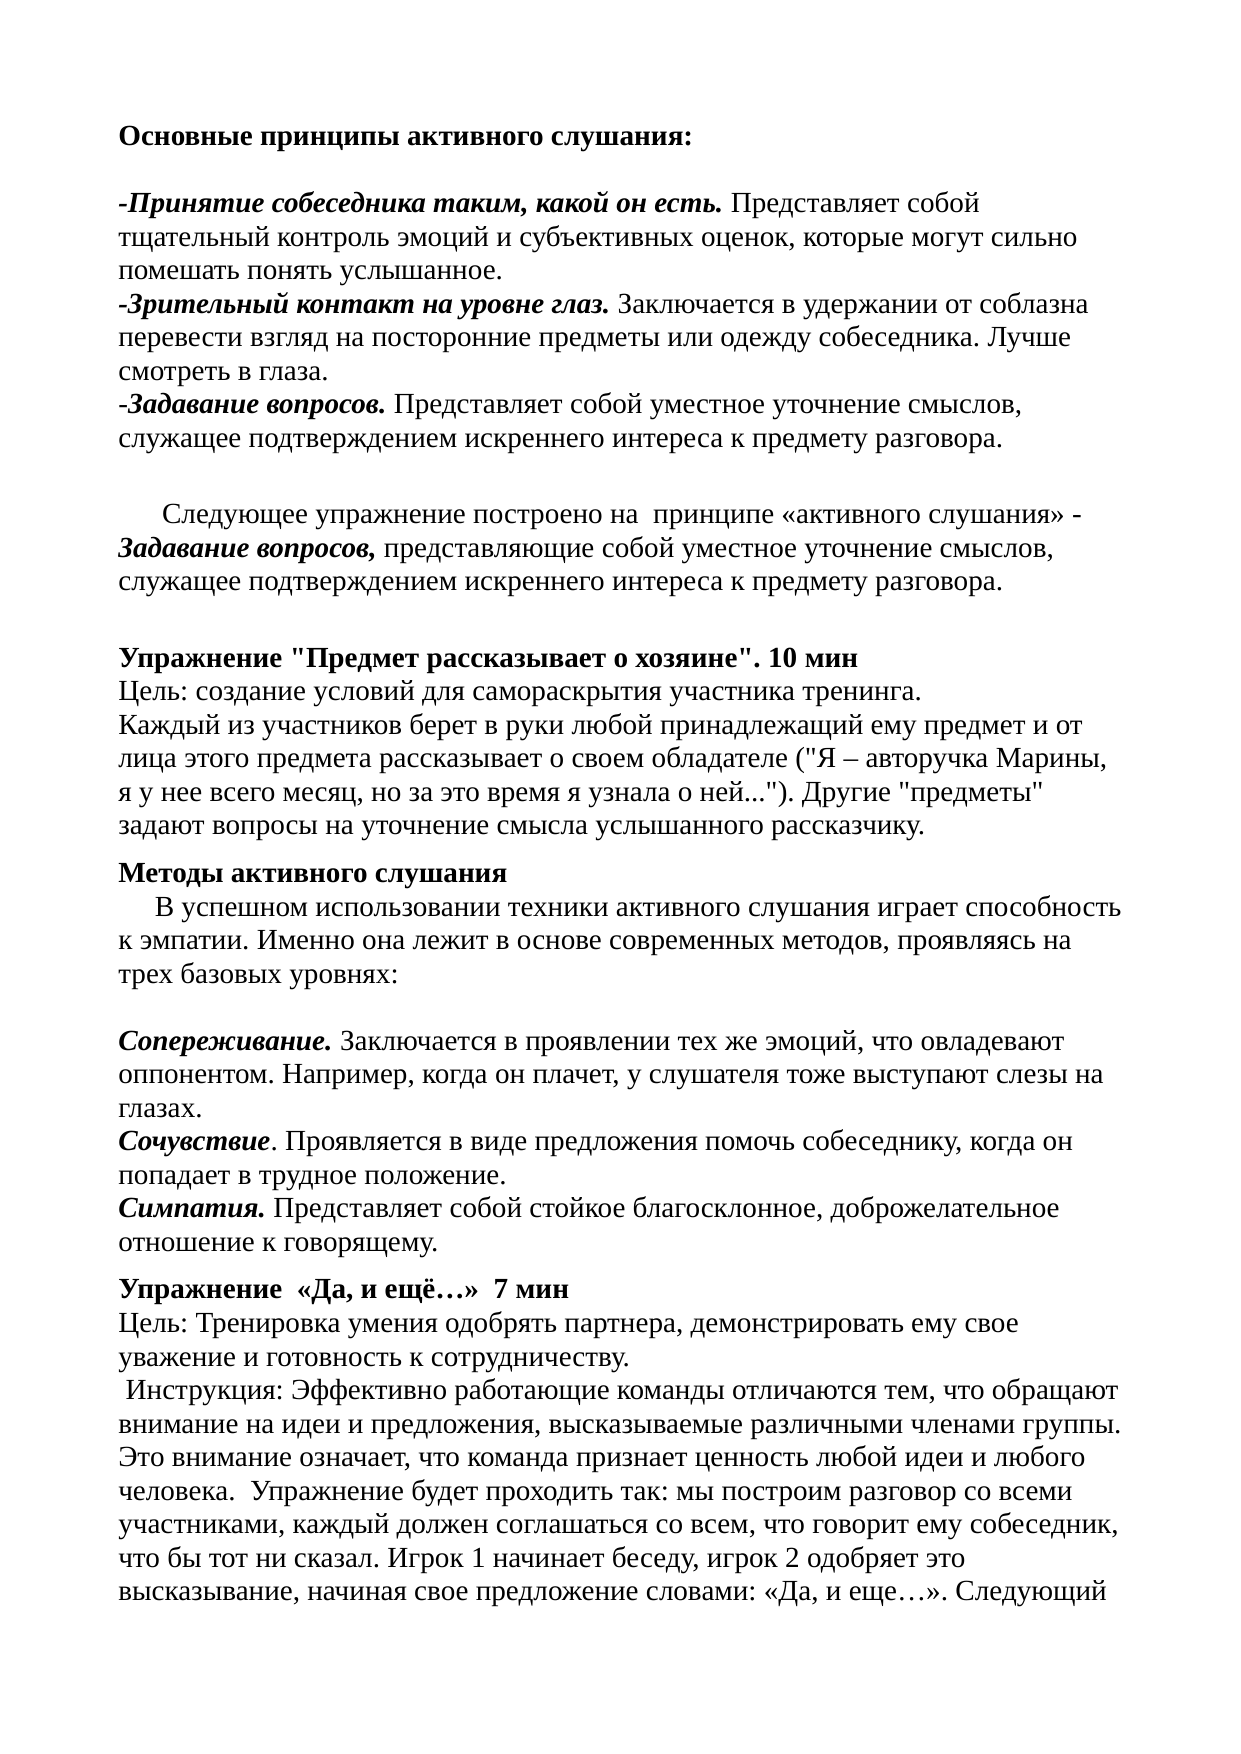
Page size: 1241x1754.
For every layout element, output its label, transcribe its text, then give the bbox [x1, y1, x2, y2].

text Инструкция: Эффективно работающие команды отличаются тем, что обращают внимание на идеи и предложения, высказываемые различными членами группы. Это внимание означает, что команда признает ценность любой идеи и любого человека. Упражнение будет проходить так: мы построим разговор со всеми участниками, каждый должен соглашаться со всем, что говорит ему собеседник, что бы тот ни сказал. Игрок 1 начинает беседу, игрок 2 одобряет это высказывание, начиная свое предложение словами: «Да, и еще…». Следующий [118, 1372, 1122, 1607]
text Цель: Тренировка умения одобрять партнера, демонстрировать ему свое уважение и готовность к сотрудничеству. [118, 1305, 1122, 1372]
text Упражнение "Предмет рассказывает о хозяине". 10 мин [118, 640, 1122, 673]
text Цель: создание условий для самораскрытия участника тренинга. [118, 673, 1122, 707]
text Каждый из участников берет в руки любой принадлежащий ему предмет и от лица этого предмета рассказывает о своем обладателе ("Я – авторучка Марины, я у нее всего месяц, но за это время я узнала о ней..."). Другие "предметы" задают вопросы на уточнение смысла услышанного рассказчику. [118, 707, 1122, 841]
text Методы активного слушания В успешном использовании техники активного слушания играет способность к эмпатии. Именно она лежит в основе современных методов, проявляясь на трех базовых уровнях: Сопереживание. Заключается в проявлении тех же эмоций, что овладевают оппонентом. Например, когда он плачет, у слушателя тоже выступают слезы на глазах. Сочувствие. Проявляется в виде предложения помочь собеседнику, когда он попадает в трудное положение. Симпатия. Представляет собой стойкое благосклонное, доброжелательное отношение к говорящему. [118, 855, 1122, 1258]
text Основные принципы активного слушания: -Принятие собеседника таким, какой он есть. Представляет собой тщательный контроль эмоций и субъективных оценок, которые могут сильно помешать понять услышанное. -Зрительный контакт на уровне глаз. Заключается в удержании от соблазна перевести взгляд на посторонние предметы или одежду собеседника. Лучше смотреть в глаза. -Задавание вопросов. Представляет собой уместное уточнение смыслов, служащее подтверждением искреннего интереса к предмету разговора. [118, 118, 1122, 482]
text Следующее упражнение построено на принципе «активного слушания» - Задавание вопросов, представляющие собой уместное уточнение смыслов, служащее подтверждением искреннего интереса к предмету разговора. [118, 496, 1122, 626]
text Упражнение «Да, и ещё…» 7 мин [118, 1272, 1122, 1305]
